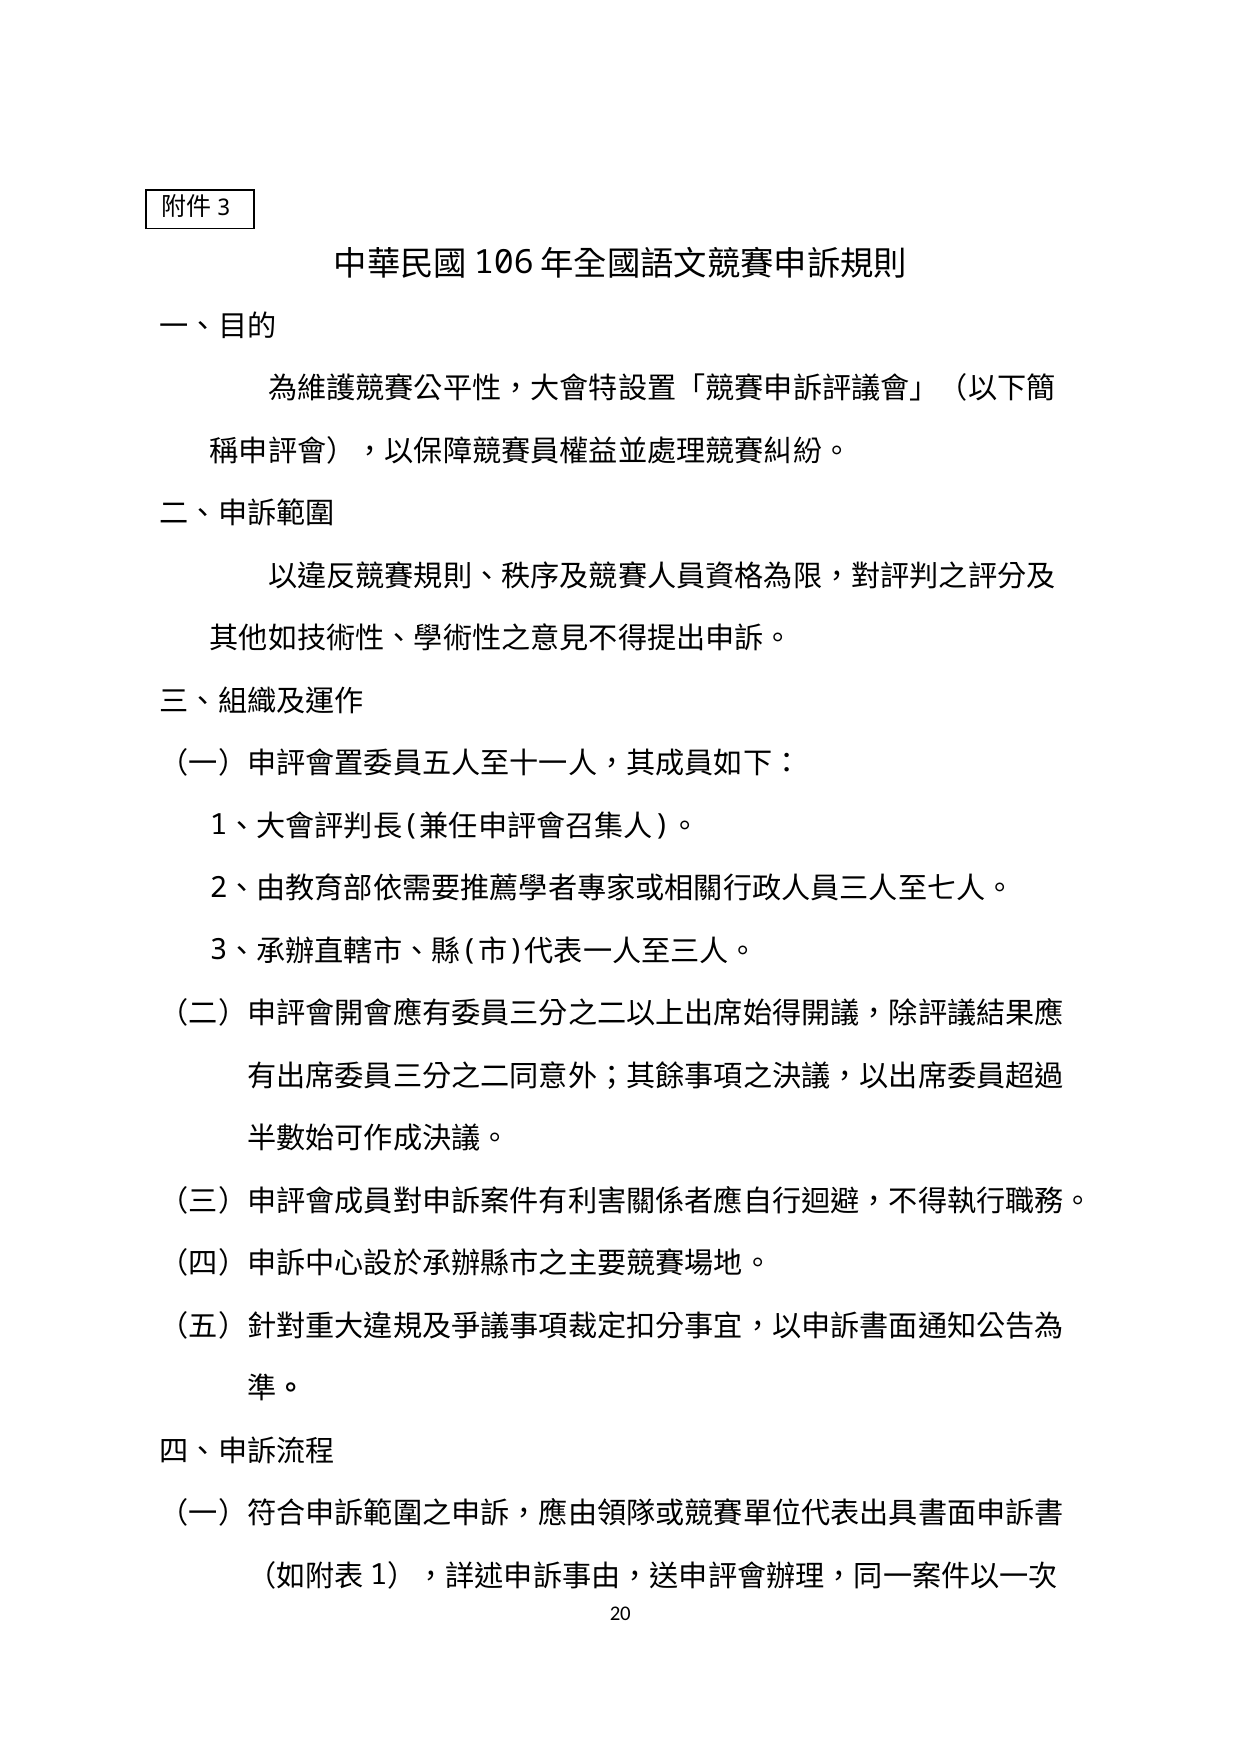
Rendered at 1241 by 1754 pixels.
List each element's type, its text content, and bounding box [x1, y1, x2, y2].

text 四、申訴流程 [159, 1407, 1081, 1469]
text （四）申訴中心設於承辦縣市之主要競賽場地。 [159, 1219, 1081, 1282]
text 為維護競賽公平性，大會特設置「競賽申訴評議會」（以下簡稱申評會），以保障競賽員權益並處理競賽糾紛。 [209, 344, 1081, 469]
text （五）針對重大違規及爭議事項裁定扣分事宜，以申訴書面通知公告為準。 [159, 1282, 1081, 1407]
text 三、組織及運作 [159, 657, 1081, 719]
text （二）申評會開會應有委員三分之二以上出席始得開議，除評議結果應有出席委員三分之二同意外；其餘事項之決議，以出席委員超過半數始可作成決議。 [159, 969, 1081, 1157]
text 1、大會評判長(兼任申評會召集人)。 [209, 782, 1081, 844]
text 以違反競賽規則、秩序及競賽人員資格為限，對評判之評分及其他如技術性、學術性之意見不得提出申訴。 [209, 532, 1081, 657]
text 2、由教育部依需要推薦學者專家或相關行政人員三人至七人。 [209, 844, 1081, 907]
text 3、承辦直轄市、縣(市)代表一人至三人。 [209, 907, 1081, 969]
text （三）申評會成員對申訴案件有利害關係者應自行迴避，不得執行職務。 [159, 1157, 1081, 1219]
text 二、申訴範圍 [159, 469, 1081, 532]
text 一、目的 [159, 282, 1081, 344]
text （一）申評會置委員五人至十一人，其成員如下： [159, 719, 1081, 782]
text （一）符合申訴範圍之申訴，應由領隊或競賽單位代表出具書面申訴書（如附表1），詳述申訴事由，送申評會辦理，同一案件以一次 [159, 1469, 1081, 1594]
text 附件3 [162, 198, 238, 219]
text 中華民國106年全國語文競賽申訴規則 [159, 219, 1081, 282]
